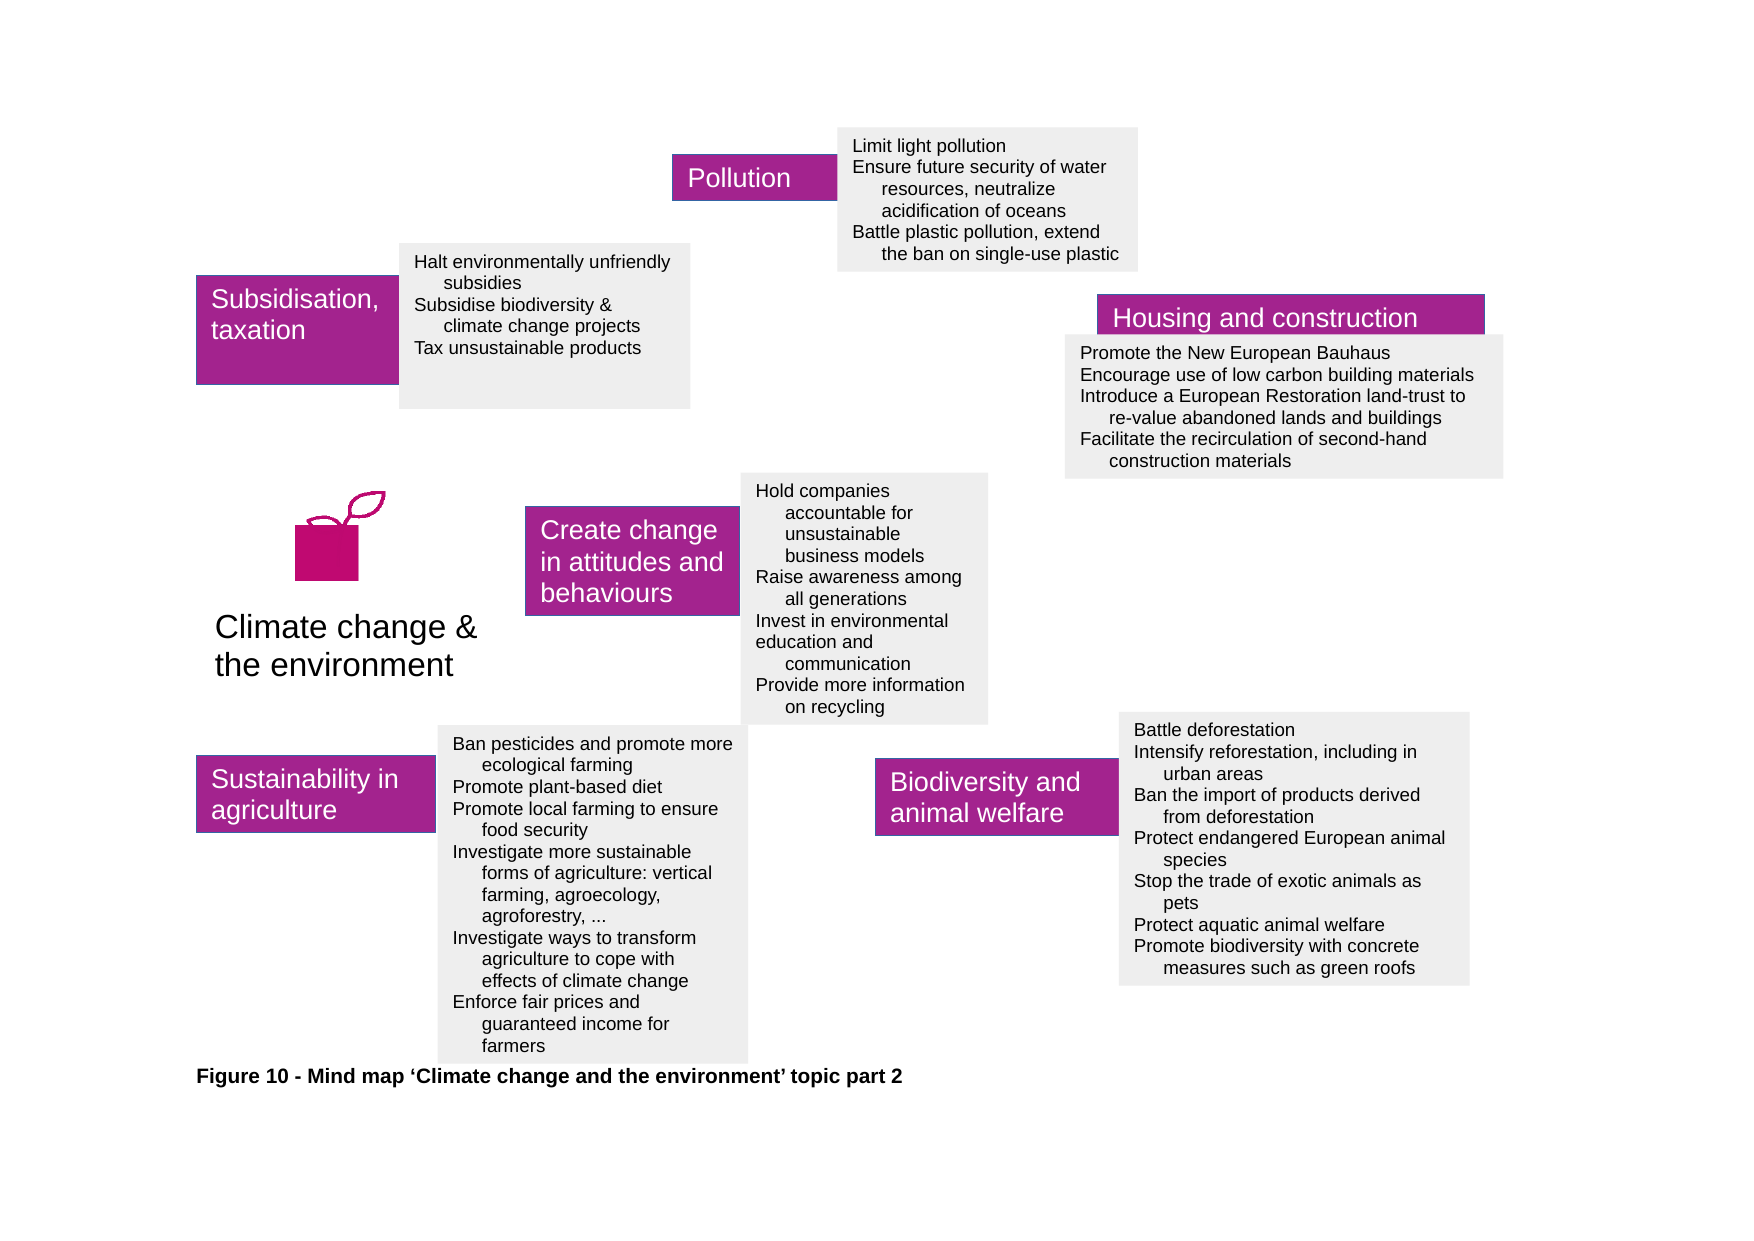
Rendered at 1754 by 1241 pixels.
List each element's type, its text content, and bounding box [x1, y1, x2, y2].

text Figure 10 - Mind map ‘Climate change and the environment’ topic part 2 [196, 140, 1503, 1088]
picture [278, 480, 402, 583]
